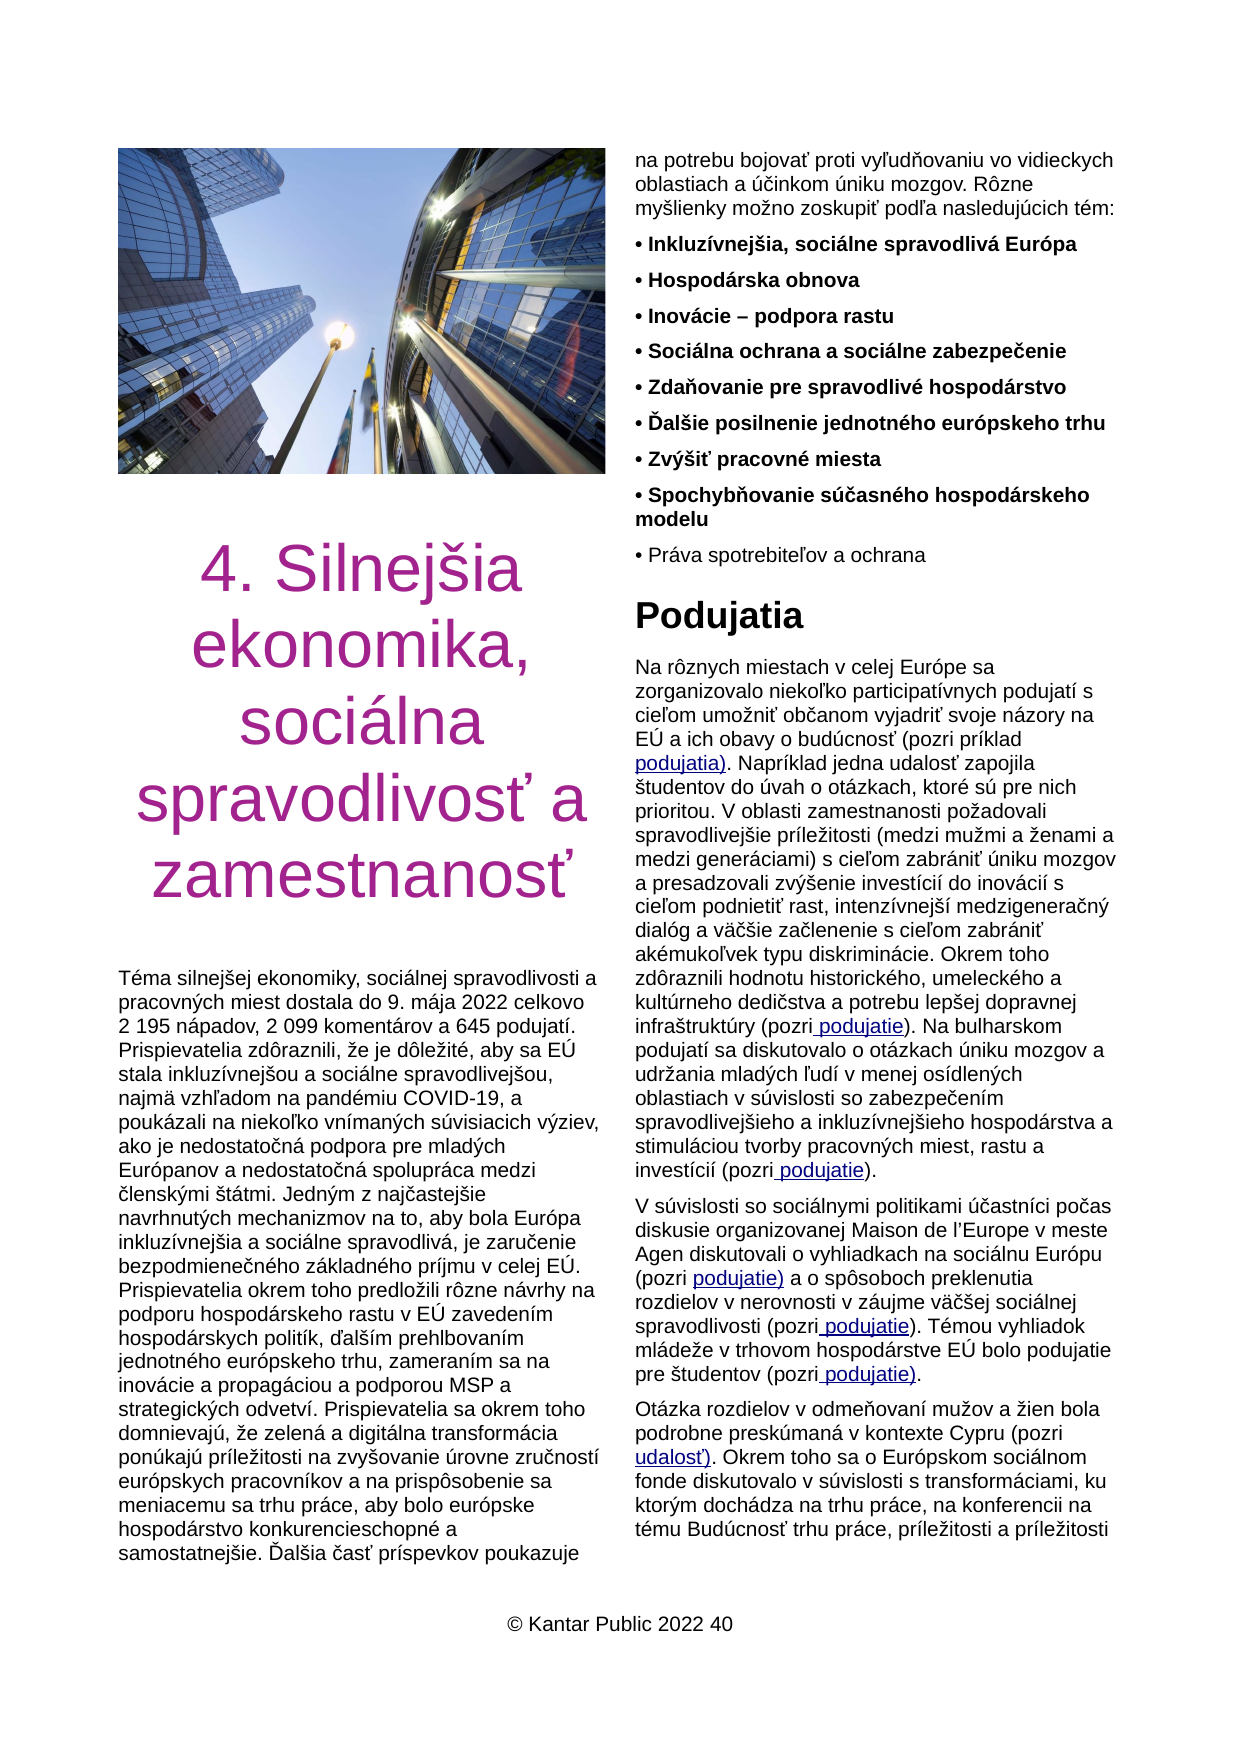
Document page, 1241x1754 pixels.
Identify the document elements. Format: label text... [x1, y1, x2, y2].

text Téma silnejšej ekonomiky, sociálnej spravodlivosti a pracovných miest dostala do 9. mája 2022 celkovo 2 195 nápadov, 2 099 komentárov a 645 podujatí. Prispievatelia zdôraznili, že je dôležité, aby sa EÚ stala inkluzívnejšou a sociálne spravodlivejšou, najmä vzhľadom na pandémiu COVID-19, a poukázali na niekoľko vnímaných súvisiacich výziev, ako je nedostatočná podpora pre mladých Európanov a nedostatočná spolupráca medzi členskými štátmi. Jedným z najčastejšie navrhnutých mechanizmov na to, aby bola Európa inkluzívnejšia a sociálne spravodlivá, je zaručenie bezpodmienečného základného príjmu v celej EÚ. Prispievatelia okrem toho predložili rôzne návrhy na podporu hospodárskeho rastu v EÚ zavedením hospodárskych politík, ďalším prehlbovaním jednotného európskeho trhu, zameraním sa na inovácie a propagáciou a podporou MSP a strategických odvetví. Prispievatelia sa okrem toho domnievajú, že zelená a digitálna transformácia ponúkajú príležitosti na zvyšovanie úrovne zručností európskych pracovníkov a na prispôsobenie sa meniacemu sa trhu práce, aby bolo európske hospodárstvo konkurencieschopné a samostatnejšie. Ďalšia časť príspevkov poukazuje [118, 966, 605, 1565]
text • Inovácie – podpora rastu [635, 303, 1122, 327]
text Na rôznych miestach v celej Európe sa zorganizovalo niekoľko participatívnych podujatí s cieľom umožniť občanom vyjadriť svoje názory na EÚ a ich obavy o budúcnosť (pozri príklad podujatia). Napríklad jedna udalosť zapojila študentov do úvah o otázkach, ktoré sú pre nich prioritou. V oblasti zamestnanosti požadovali spravodlivejšie príležitosti (medzi mužmi a ženami a medzi generáciami) s cieľom zabrániť úniku mozgov a presadzovali zvýšenie investícií do inovácií s cieľom podnietiť rast, intenzívnejší medzigeneračný dialóg a väčšie začlenenie s cieľom zabrániť akémukoľvek typu diskriminácie. Okrem toho zdôraznili hodnotu historického, umeleckého a kultúrneho dedičstva a potrebu lepšej dopravnej infraštruktúry (pozri podujatie). Na bulharskom podujatí sa diskutovalo o otázkach úniku mozgov a udržania mladých ľudí v menej osídlených oblastiach v súvislosti so zabezpečením spravodlivejšieho a inkluzívnejšieho hospodárstva a stimuláciou tvorby pracovných miest, rastu a investícií (pozri podujatie). [635, 655, 1122, 1182]
text • Spochybňovanie súčasného hospodárskeho modelu [635, 483, 1122, 531]
text V súvislosti so sociálnymi politikami účastníci počas diskusie organizovanej Maison de l’Europe v meste Agen diskutovali o vyhliadkach na sociálnu Európu (pozri podujatie) a o spôsoboch preklenutia rozdielov v nerovnosti v záujme väčšej sociálnej spravodlivosti (pozri podujatie). Témou vyhliadok mládeže v trhovom hospodárstve EÚ bolo podujatie pre študentov (pozri podujatie). [635, 1194, 1122, 1385]
subtitle 4. Silnejšia ekonomika, sociálna spravodlivosť a zamestnanosť [118, 528, 605, 912]
text • Ďalšie posilnenie jednotného európskeho trhu [635, 411, 1122, 435]
text • Inkluzívnejšia, sociálne spravodlivá Európa [635, 232, 1122, 256]
text • Zvýšiť pracovné miesta [635, 447, 1122, 471]
subtitle Podujatia [635, 593, 1122, 636]
picture [118, 148, 606, 474]
text • Zdaňovanie pre spravodlivé hospodárstvo [635, 375, 1122, 399]
text na potrebu bojovať proti vyľudňovaniu vo vidieckych oblastiach a účinkom úniku mozgov. Rôzne myšlienky možno zoskupiť podľa nasledujúcich tém: [635, 148, 1122, 220]
text • Sociálna ochrana a sociálne zabezpečenie [635, 339, 1122, 363]
text • Hospodárska obnova [635, 268, 1122, 292]
text Otázka rozdielov v odmeňovaní mužov a žien bola podrobne preskúmaná v kontexte Cypru (pozri udalosť). Okrem toho sa o Európskom sociálnom fonde diskutovalo v súvislosti s transformáciami, ku ktorým dochádza na trhu práce, na konferencii na tému Budúcnosť trhu práce, príležitosti a príležitosti [635, 1397, 1122, 1541]
text • Práva spotrebiteľov a ochrana [635, 542, 1122, 566]
